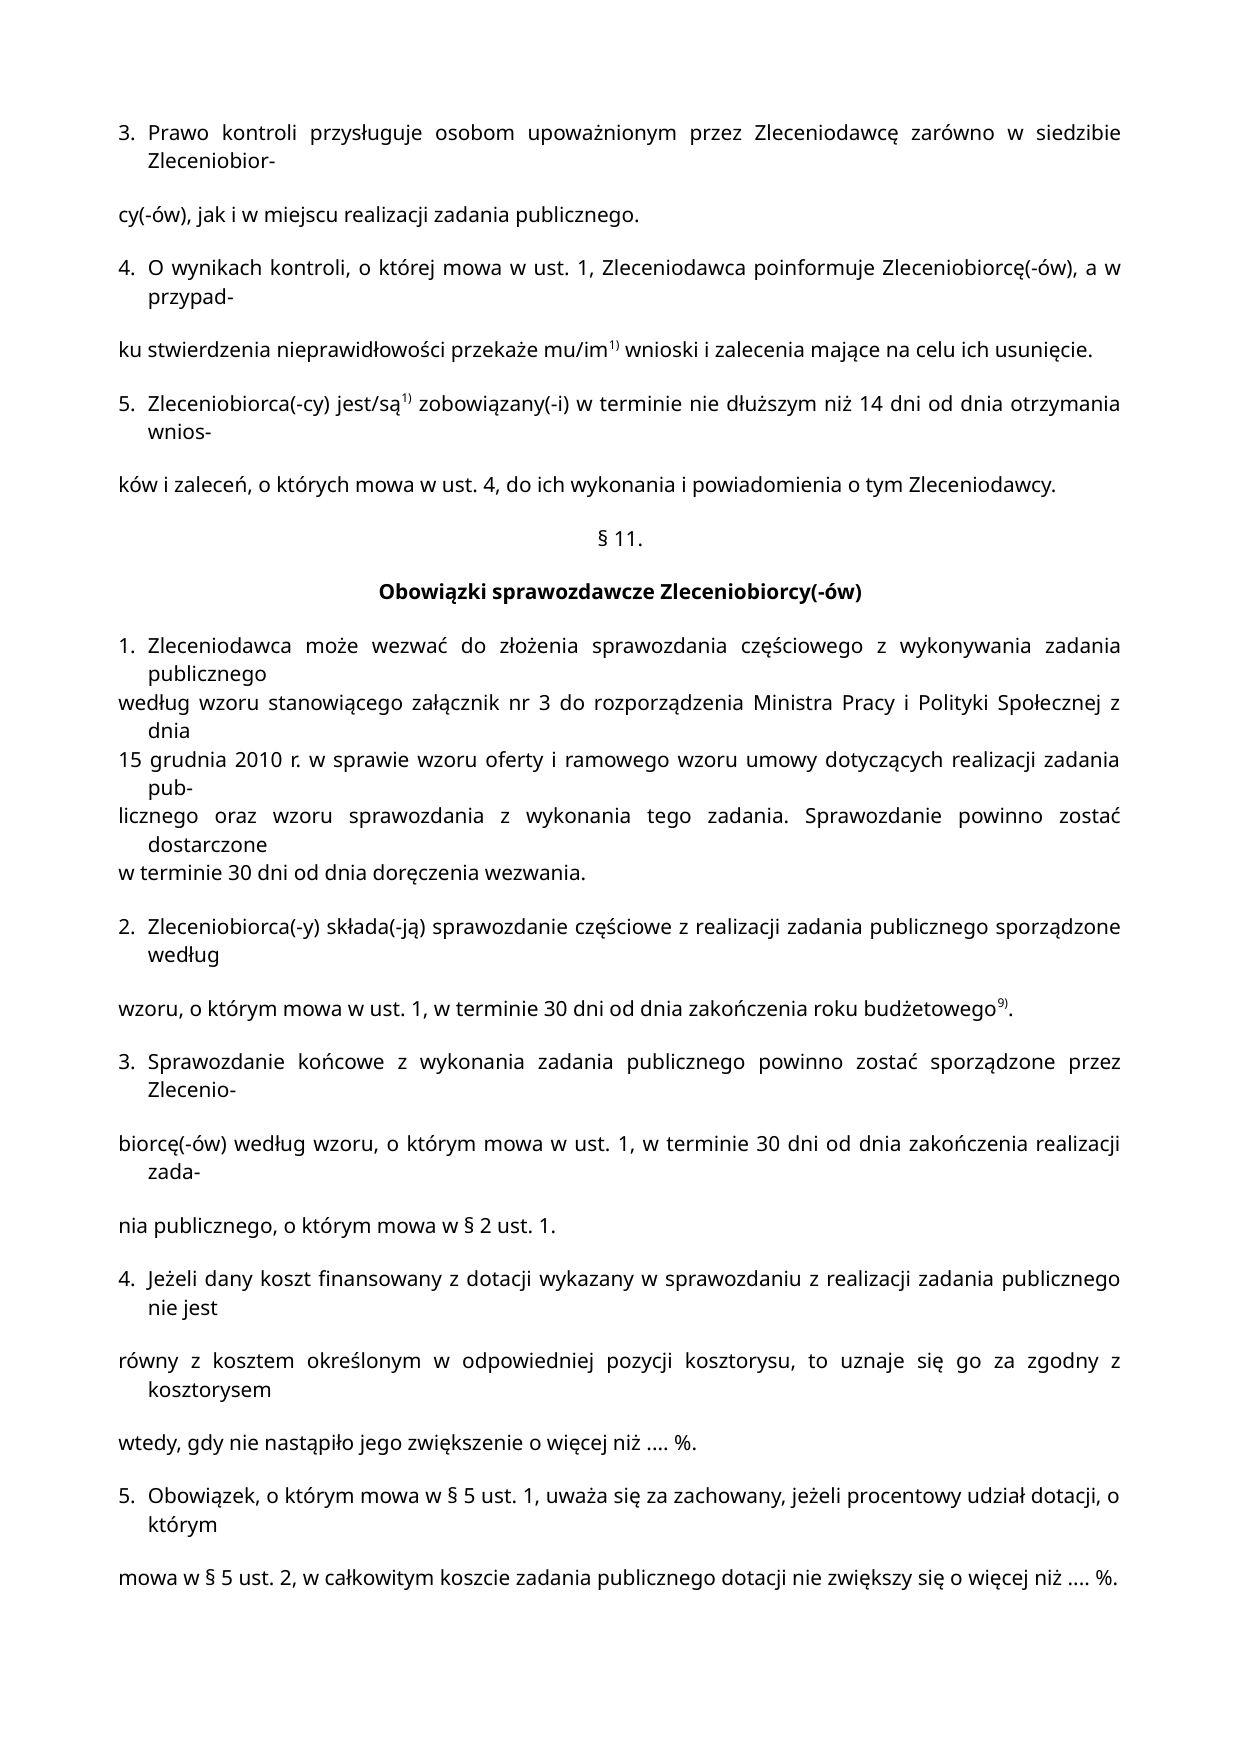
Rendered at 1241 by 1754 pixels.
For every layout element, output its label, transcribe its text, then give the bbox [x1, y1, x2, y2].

text 4. Jeżeli dany koszt finansowany z dotacji wykazany w sprawozdaniu z realizacji zadania publicznego nie jest [118, 1264, 1122, 1321]
text ków i zaleceń, o których mowa w ust. 4, do ich wykonania i powiadomienia o tym Zleceniodawcy. [118, 471, 1122, 499]
text 4. O wynikach kontroli, o której mowa w ust. 1, Zleceniodawca poinformuje Zleceniobiorcę(-ów), a w przypad- [118, 253, 1122, 310]
text 5. Obowiązek, o którym mowa w § 5 ust. 1, uważa się za zachowany, jeżeli procentowy udział dotacji, o którym [118, 1482, 1122, 1538]
text biorcę(-ów) według wzoru, o którym mowa w ust. 1, w terminie 30 dni od dnia zakończenia realizacji zada- [118, 1129, 1122, 1186]
text równy z kosztem określonym w odpowiedniej pozycji kosztorysu, to uznaje się go za zgodny z kosztorysem [118, 1346, 1122, 1403]
text w terminie 30 dni od dnia doręczenia wezwania. [118, 858, 1122, 887]
text § 11. [118, 524, 1122, 552]
text wtedy, gdy nie nastąpiło jego zwiększenie o więcej niż .... %. [118, 1428, 1122, 1457]
text 2. Zleceniobiorca(-y) składa(-ją) sprawozdanie częściowe z realizacji zadania publicznego sporządzone według [118, 912, 1122, 969]
text Obowiązki sprawozdawcze Zleceniobiorcy(-ów) [118, 577, 1122, 606]
text mowa w § 5 ust. 2, w całkowitym koszcie zadania publicznego dotacji nie zwiększy się o więcej niż .... %. [118, 1563, 1122, 1592]
text 15 grudnia 2010 r. w sprawie wzoru oferty i ramowego wzoru umowy dotyczących realizacji zadania pub- [118, 745, 1122, 802]
text 3. Sprawozdanie końcowe z wykonania zadania publicznego powinno zostać sporządzone przez Zlecenio- [118, 1047, 1122, 1104]
text nia publicznego, o którym mowa w § 2 ust. 1. [118, 1211, 1122, 1239]
text 5. Zleceniobiorca(-cy) jest/są1) zobowiązany(-i) w terminie nie dłuższym niż 14 dni od dnia otrzymania wnios- [118, 389, 1122, 446]
text według wzoru stanowiącego załącznik nr 3 do rozporządzenia Ministra Pracy i Polityki Społecznej z dnia [118, 688, 1122, 745]
text licznego oraz wzoru sprawozdania z wykonania tego zadania. Sprawozdanie powinno zostać dostarczone [118, 802, 1122, 858]
text 1. Zleceniodawca może wezwać do złożenia sprawozdania częściowego z wykonywania zadania publicznego [118, 631, 1122, 688]
text 3. Prawo kontroli przysługuje osobom upoważnionym przez Zleceniodawcę zarówno w siedzibie Zleceniobior- [118, 118, 1122, 175]
text ku stwierdzenia nieprawidłowości przekaże mu/im1) wnioski i zalecenia mające na celu ich usunięcie. [118, 335, 1122, 364]
text cy(-ów), jak i w miejscu realizacji zadania publicznego. [118, 200, 1122, 228]
text wzoru, o którym mowa w ust. 1, w terminie 30 dni od dnia zakończenia roku budżetowego9). [118, 994, 1122, 1022]
